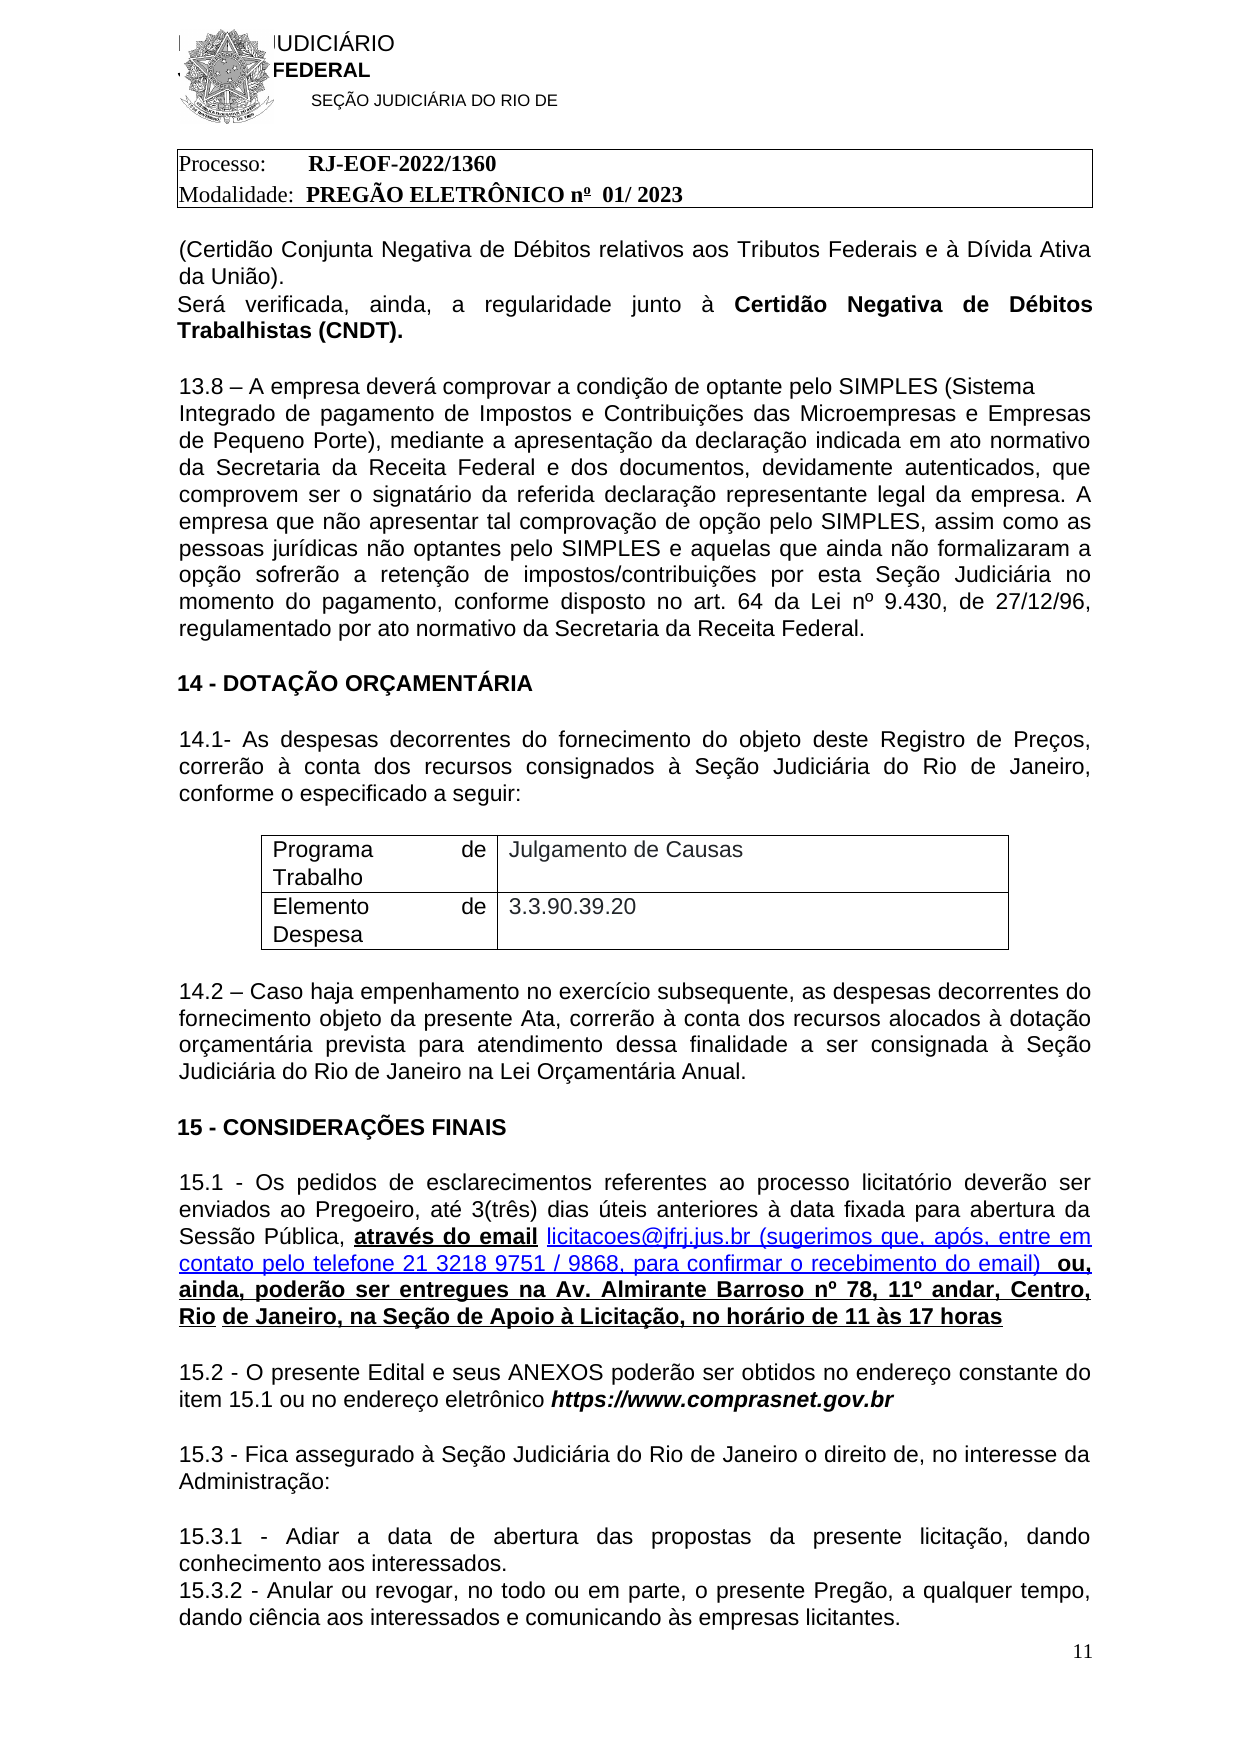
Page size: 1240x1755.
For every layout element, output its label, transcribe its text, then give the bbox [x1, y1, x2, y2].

text 15.3 - Fica assegurado à Seção Judiciária do Rio de Janeiro o direito de, no interesse da Administração: [179, 1441, 1092, 1494]
text Integrado de pagamento de Impostos e Contribuições das Microempresas e Empresas de Pequeno Porte), mediante a apresentação da declaração indicada em ato normativo da Secretaria da Receita Federal e dos documentos, devidamente autenticados, que comprovem ser o signatário da referida declaração representante legal da empresa. A empresa que não apresentar tal comprovação de opção pelo SIMPLES, assim como as pessoas jurídicas não optantes pelo SIMPLES e aquelas que ainda não formalizaram a opção sofrerão a retenção de impostos/contribuições por esta Seção Judiciária no momento do pagamento, conforme disposto no art. 64 da Lei nº 9.430, de 27/12/96, regulamentado por ato normativo da Secretaria da Receita Federal. [179, 400, 1092, 641]
subtitle 14 - DOTAÇÃO ORÇAMENTÁRIA [177, 670, 1093, 697]
text 13.8 – A empresa deverá comprovar a condição de optante pelo SIMPLES (Sistema [179, 373, 1092, 399]
table_cell 3.3.90.39.20 [498, 893, 1008, 949]
text Será verificada, ainda, a regularidade junto à Certidão Negativa de Débitos Trabalhistas (CNDT). [177, 291, 1093, 344]
text (Certidão Conjunta Negativa de Débitos relativos aos Tributos Federais e à Dívida Ativa da União). [179, 236, 1092, 289]
text 15.2 - O presente Edital e seus ANEXOS poderão ser obtidos no endereço constante do item 15.1 ou no endereço eletrônico https://www.comprasnet.gov.br [179, 1359, 1092, 1412]
text 14.1- As despesas decorrentes do fornecimento do objeto deste Registro de Preços, correrão à conta dos recursos consignados à Seção Judiciária do Rio de Janeiro, conforme o especificado a seguir: [179, 726, 1092, 806]
text 15.1 - Os pedidos de esclarecimentos referentes ao processo licitatório deverão ser enviados ao Pregoeiro, até 3(três) dias úteis anteriores à data fixada para abertura da Sessão Pública, através do email licitacoes@jfrj.jus.br (sugerimos que, após, entre em contato pelo telefone 21 3218 9751 / 9868, para confirmar o recebimento do email) ou, [179, 1169, 1092, 1272]
text 15.3.1 - Adiar a data de abertura das propostas da presente licitação, dando conhecimento aos interessados. [179, 1523, 1092, 1576]
table_cell Elemento Despesa [262, 893, 461, 949]
subtitle 15 - CONSIDERAÇÕES FINAIS [177, 1114, 1093, 1140]
table_header Julgamento de Causas [498, 836, 1008, 892]
table_header de [461, 836, 497, 892]
text ainda, poderão ser entregues na Av. Almirante Barroso nº 78, 11º andar, Centro, Rio de Janeiro, na Seção de Apoio à Licitação, no horário de 11 às 17 horas [179, 1274, 1092, 1330]
text 15.3.2 - Anular ou revogar, no todo ou em parte, o presente Pregão, a qualquer tempo, dando ciência aos interessados e comunicando às empresas licitantes. [179, 1577, 1092, 1631]
table_cell de [461, 893, 497, 949]
table_header Programa Trabalho [262, 836, 461, 892]
text 14.2 – Caso haja empenhamento no exercício subsequente, as despesas decorrentes do fornecimento objeto da presente Ata, correrão à conta dos recursos alocados à dotação orçamentária prevista para atendimento dessa finalidade a ser consignada à Seção Judiciária do Rio de Janeiro na Lei Orçamentária Anual. [179, 978, 1092, 1085]
